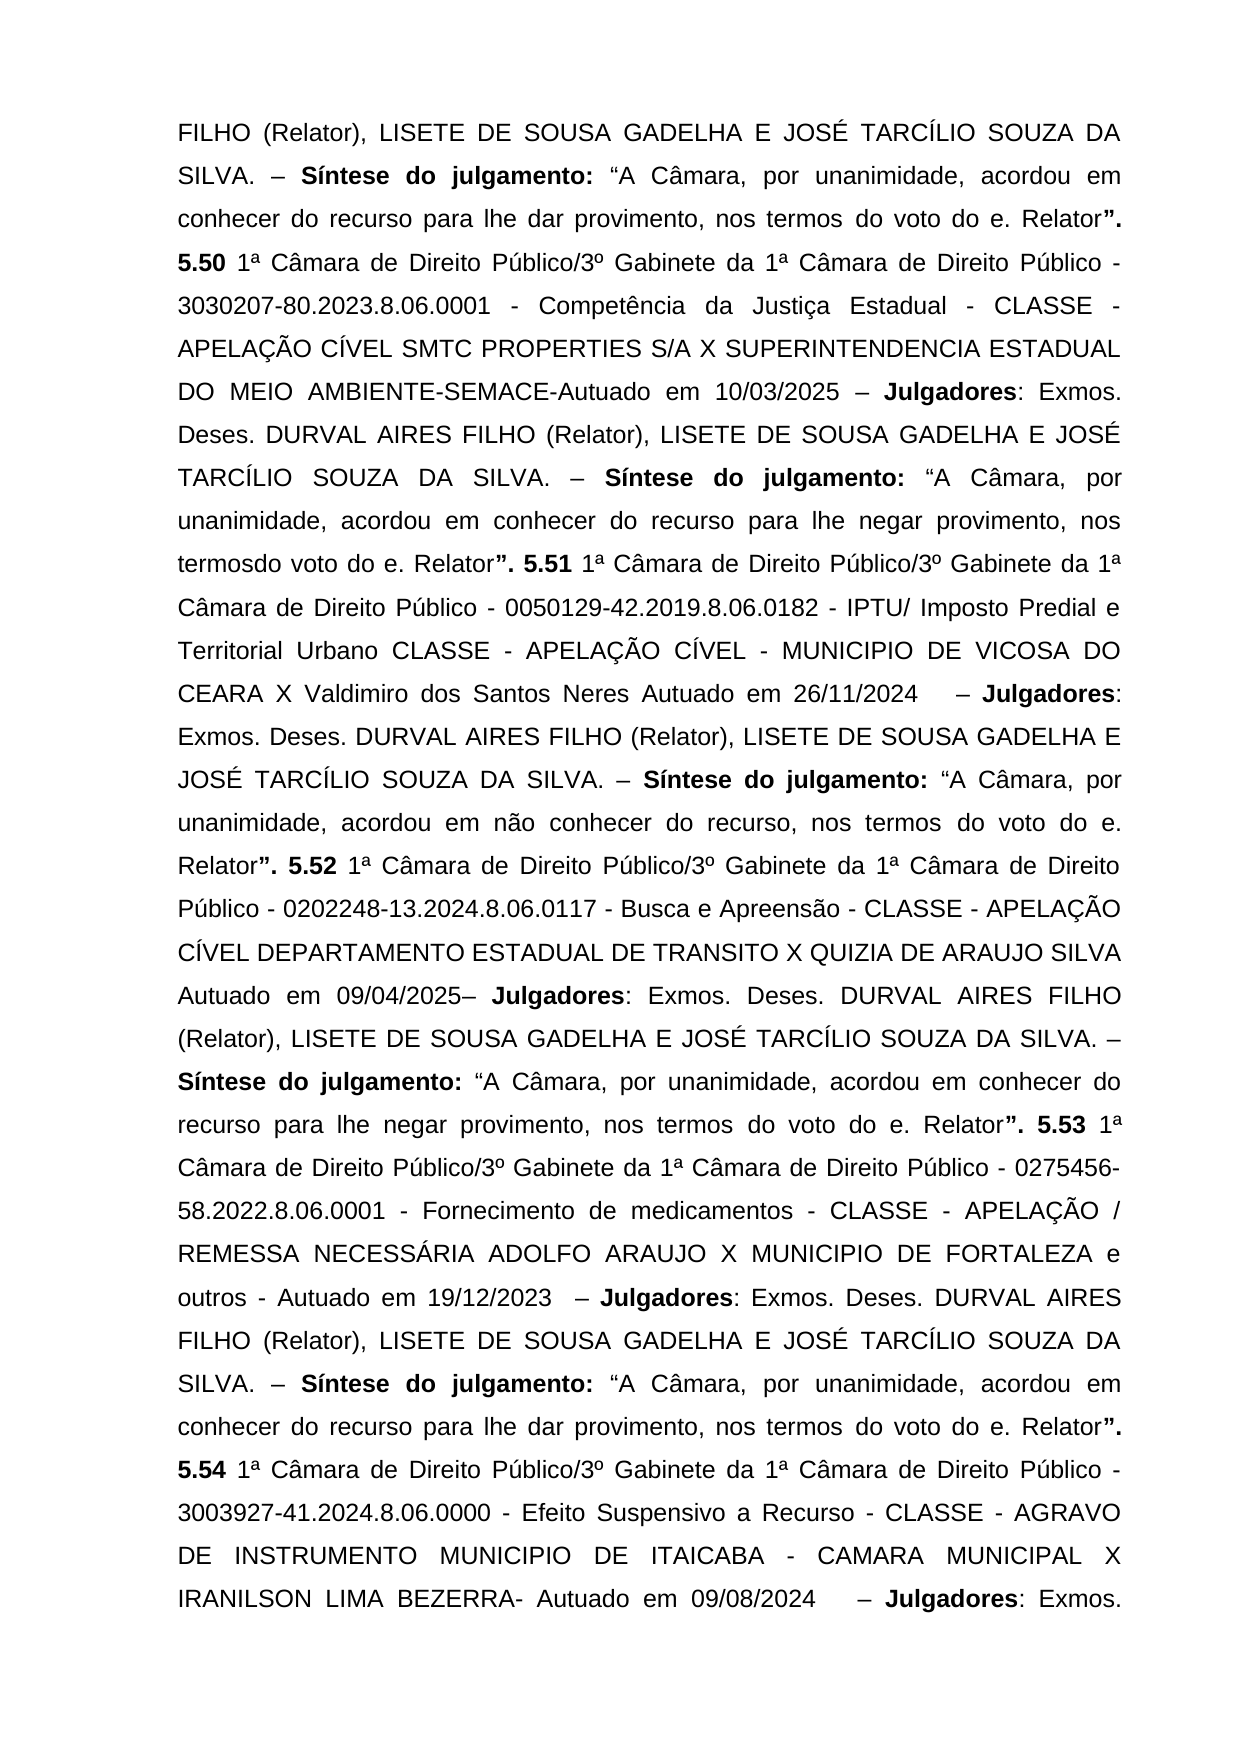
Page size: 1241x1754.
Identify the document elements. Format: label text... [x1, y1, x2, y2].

text FILHO (Relator), LISETE DE SOUSA GADELHA E JOSÉ TARCÍLIO SOUZA DA SILVA. – Síntese do julgamento: “A Câmara, por unanimidade, acordou em conhecer do recurso para lhe dar provimento, nos termos do voto do e. Relator”. 5.50 1ª Câmara de Direito Público/3º Gabinete da 1ª Câmara de Direito Público - 3030207-80.2023.8.06.0001 - Competência da Justiça Estadual - CLASSE - APELAÇÃO CÍVEL SMTC PROPERTIES S/A X SUPERINTENDENCIA ESTADUAL DO MEIO AMBIENTE-SEMACE-Autuado em 10/03/2025 – Julgadores: Exmos. Deses. DURVAL AIRES FILHO (Relator), LISETE DE SOUSA GADELHA E JOSÉ TARCÍLIO SOUZA DA SILVA. – Síntese do julgamento: “A Câmara, por unanimidade, acordou em conhecer do recurso para lhe negar provimento, nos termosdo voto do e. Relator”. 5.51 1ª Câmara de Direito Público/3º Gabinete da 1ª Câmara de Direito Público - 0050129-42.2019.8.06.0182 - IPTU/ Imposto Predial e Territorial Urbano CLASSE - APELAÇÃO CÍVEL - MUNICIPIO DE VICOSA DO CEARA X Valdimiro dos Santos Neres Autuado em 26/11/2024 – Julgadores: Exmos. Deses. DURVAL AIRES FILHO (Relator), LISETE DE SOUSA GADELHA E JOSÉ TARCÍLIO SOUZA DA SILVA. – Síntese do julgamento: “A Câmara, por unanimidade, acordou em não conhecer do recurso, nos termos do voto do e. Relator”. 5.52 1ª Câmara de Direito Público/3º Gabinete da 1ª Câmara de Direito Público - 0202248-13.2024.8.06.0117 - Busca e Apreensão - CLASSE - APELAÇÃO CÍVEL DEPARTAMENTO ESTADUAL DE TRANSITO X QUIZIA DE ARAUJO SILVA Autuado em 09/04/2025– Julgadores: Exmos. Deses. DURVAL AIRES FILHO (Relator), LISETE DE SOUSA GADELHA E JOSÉ TARCÍLIO SOUZA DA SILVA. – Síntese do julgamento: “A Câmara, por unanimidade, acordou em conhecer do recurso para lhe negar provimento, nos termos do voto do e. Relator”. 5.53 1ª Câmara de Direito Público/3º Gabinete da 1ª Câmara de Direito Público - 0275456-58.2022.8.06.0001 - Fornecimento de medicamentos - CLASSE - APELAÇÃO / REMESSA NECESSÁRIA ADOLFO ARAUJO X MUNICIPIO DE FORTALEZA e outros - Autuado em 19/12/2023 – Julgadores: Exmos. Deses. DURVAL AIRES FILHO (Relator), LISETE DE SOUSA GADELHA E JOSÉ TARCÍLIO SOUZA DA SILVA. – Síntese do julgamento: “A Câmara, por unanimidade, acordou em conhecer do recurso para lhe dar provimento, nos termos do voto do e. Relator”. 5.54 1ª Câmara de Direito Público/3º Gabinete da 1ª Câmara de Direito Público - 3003927-41.2024.8.06.0000 - Efeito Suspensivo a Recurso - CLASSE - AGRAVO DE INSTRUMENTO MUNICIPIO DE ITAICABA - CAMARA MUNICIPAL X IRANILSON LIMA BEZERRA- Autuado em 09/08/2024 – Julgadores: Exmos. [177, 118, 1122, 1613]
